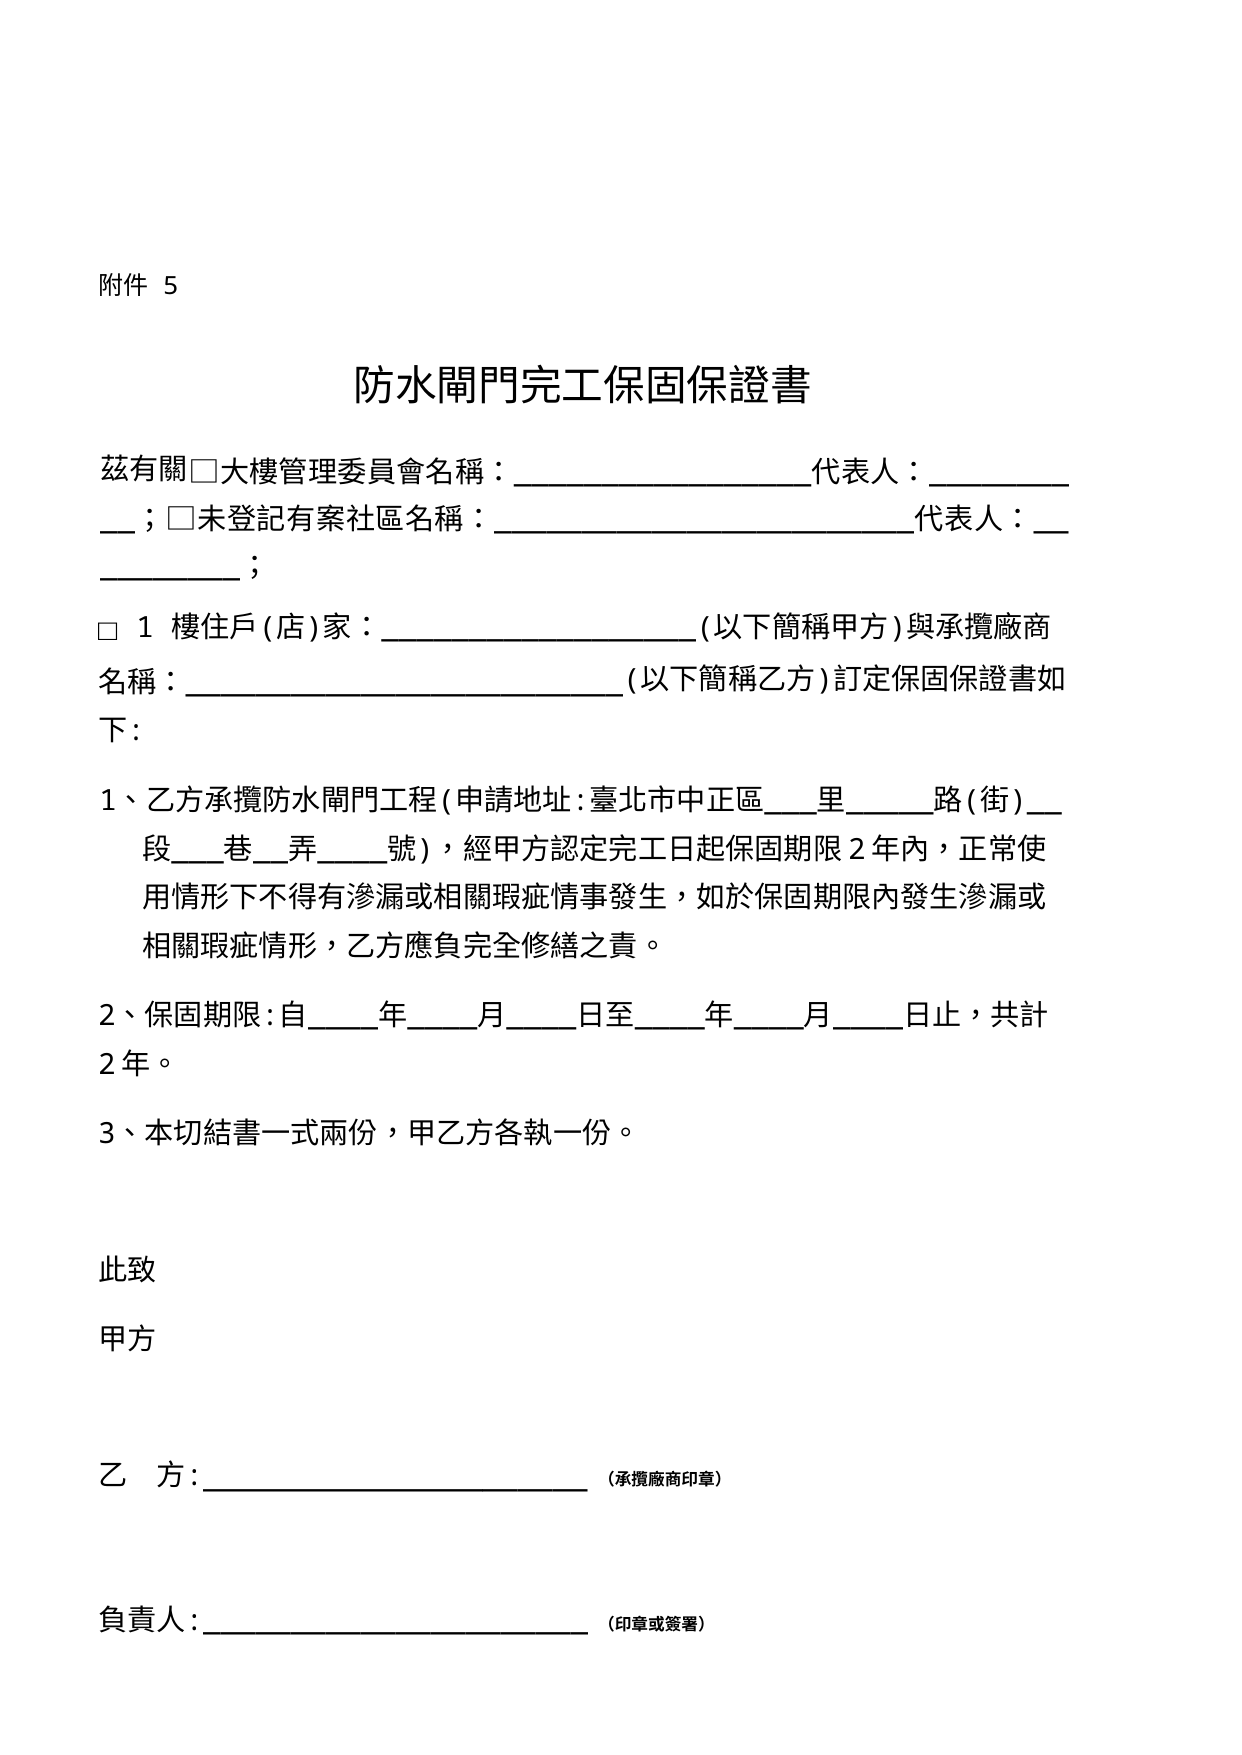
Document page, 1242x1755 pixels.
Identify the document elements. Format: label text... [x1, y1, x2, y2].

text 負責人:______________________ （印章或簽署） [98, 1596, 1067, 1639]
text 防水閘門完工保固保證書 [98, 352, 1067, 412]
text 此致 [98, 1246, 1067, 1288]
text 茲有關□大樓管理委員會名稱：_________________代表人：__________；□未登記有案社區名稱：________________________代表人：__________； [100, 442, 1069, 583]
text 乙 方:___________ （承攬廠商印章） [98, 1451, 1067, 1496]
text 1、乙方承攬防水閘門工程(申請地址:臺北市中正區___里_____路(街)__段___巷__弄____號)，經甲方認定完工日起保固期限2年內，正常使用情形下不得有滲漏或相關瑕疵情事發生，如於保固期限內發生滲漏或相關瑕疵情形，乙方應負完全修繕之責。 [99, 777, 1067, 965]
text □ 1 樓住戶(店)家：__________________(以下簡稱甲方)與承攬廠商名稱：_________________________(以下簡稱乙方)訂定保固保證書如下: [98, 604, 1067, 749]
text 3、本切結書一式兩份，甲乙方各執一份。 [98, 1110, 1067, 1152]
text 附件 5 [98, 263, 1069, 299]
text 2、保固期限:自____年____月____日至____年____月____日止，共計2年。 [98, 992, 1067, 1083]
text 甲方 [98, 1315, 1067, 1358]
